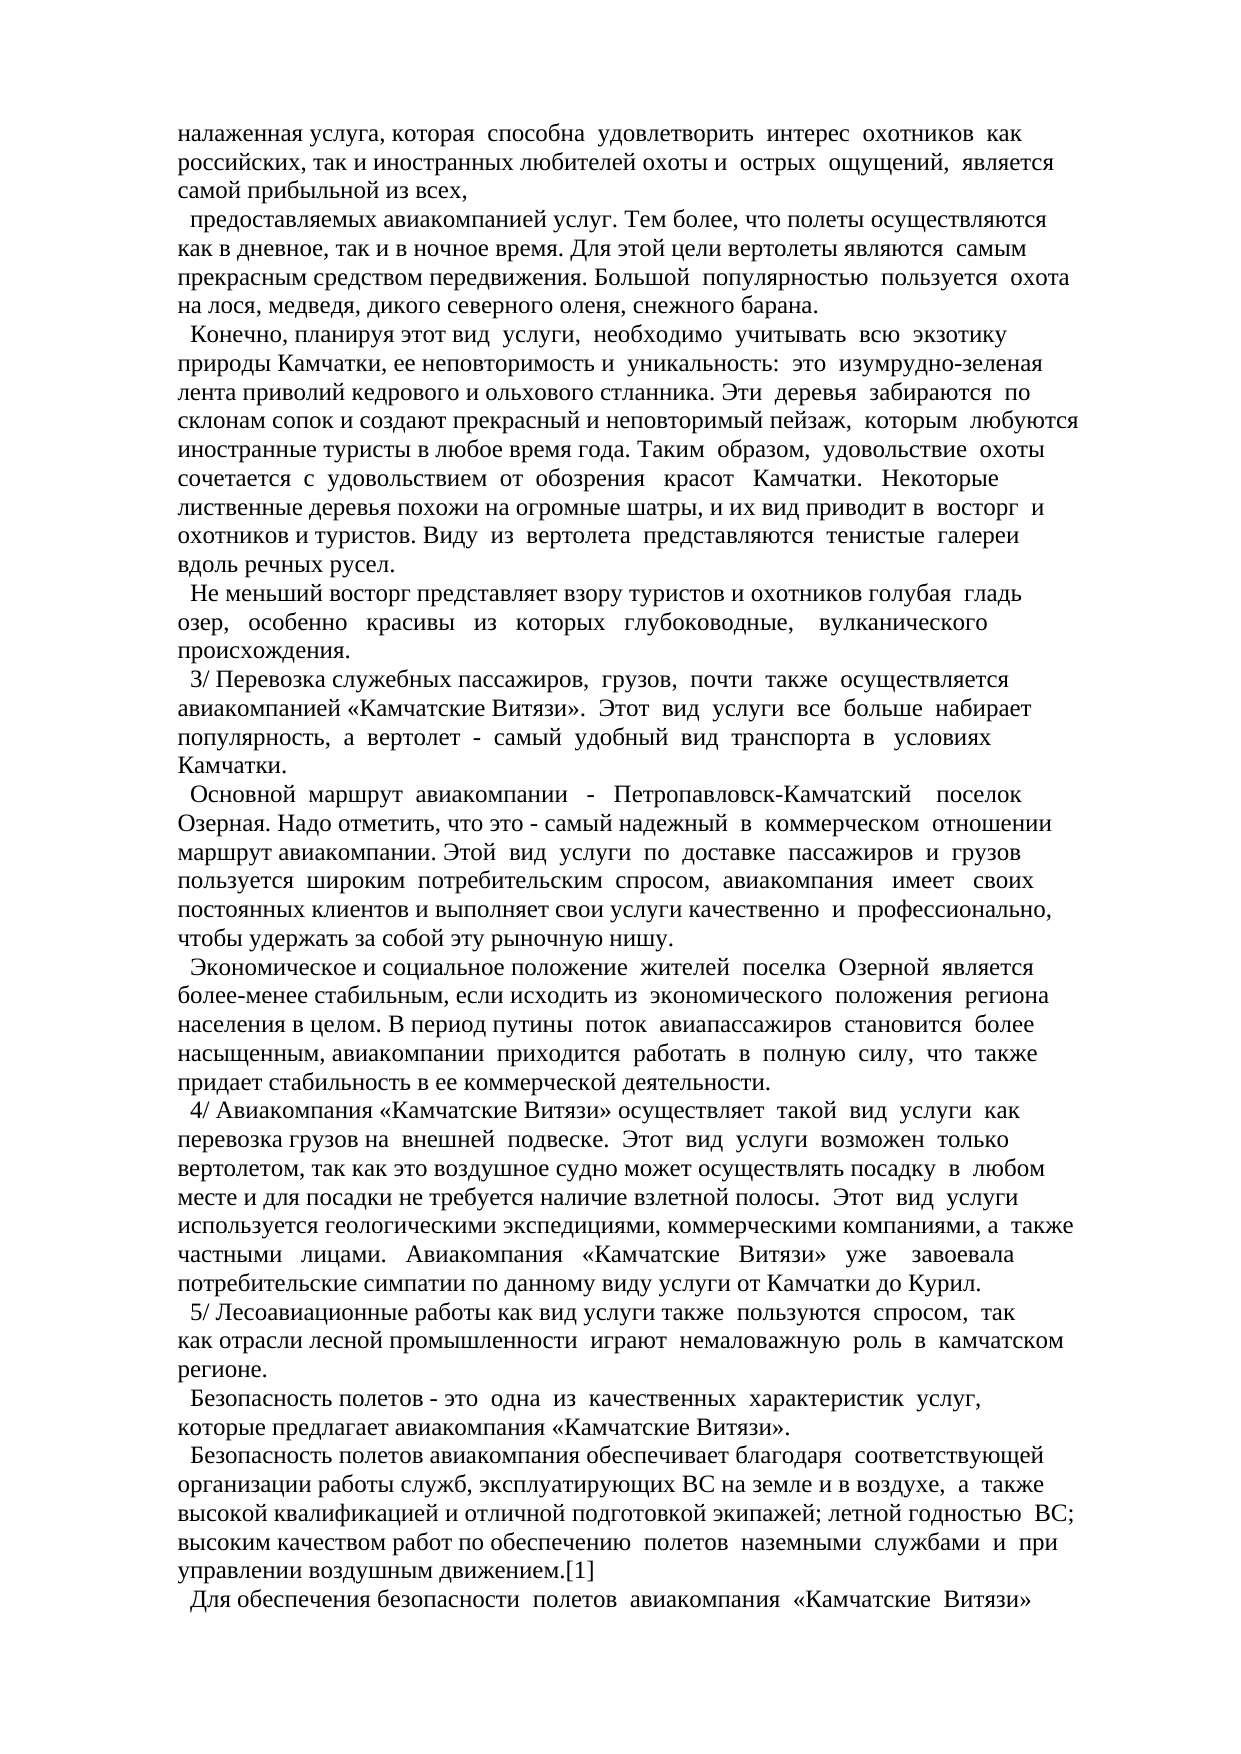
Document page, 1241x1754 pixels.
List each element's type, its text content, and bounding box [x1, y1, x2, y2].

text предоставляемых авиакомпанией услуг. Тем более, что полеты осуществляются [177, 204, 1152, 233]
text Не меньший восторг представляет взору туристов и охотников голубая гладь [177, 578, 1152, 607]
text Для обеспечения безопасности полетов авиакомпания «Камчатские Витязи» [177, 1584, 1152, 1613]
text насыщенным, авиакомпании приходится работать в полную силу, что также [177, 1038, 1152, 1067]
text месте и для посадки не требуется наличие взлетной полосы. Этот вид услуги [177, 1182, 1152, 1211]
text 4/ Авиакомпания «Камчатские Витязи» осуществляет такой вид услуги как [177, 1096, 1152, 1124]
text управлении воздушным движением.[1] [177, 1556, 1152, 1584]
text озер, особенно красивы из которых глубоководные, вулканического [177, 607, 1152, 636]
text лента приволий кедрового и ольхового стланника. Эти деревья забираются по [177, 377, 1152, 406]
text Безопасность полетов авиакомпания обеспечивает благодаря соответствующей [177, 1441, 1152, 1469]
text лиственные деревья похожи на огромные шатры, и их вид приводит в восторг и [177, 492, 1152, 521]
text на лося, медведя, дикого северного оленя, снежного барана. [177, 291, 1152, 319]
text происхождения. [177, 636, 1152, 664]
text более-менее стабильным, если исходить из экономического положения региона [177, 981, 1152, 1009]
text самой прибыльной из всех, [177, 176, 1152, 204]
text вертолетом, так как это воздушное судно может осуществлять посадку в любом [177, 1153, 1152, 1182]
text Камчатки. [177, 751, 1152, 779]
text природы Камчатки, ее неповторимость и уникальность: это изумрудно-зеленая [177, 348, 1152, 377]
text высокой квалификацией и отличной подготовкой экипажей; летной годностью ВС; [177, 1498, 1152, 1527]
text маршрут авиакомпании. Этой вид услуги по доставке пассажиров и грузов [177, 837, 1152, 866]
text Экономическое и социальное положение жителей поселка Озерной является [177, 952, 1152, 981]
text Безопасность полетов - это одна из качественных характеристик услуг, [177, 1383, 1152, 1412]
text Озерная. Надо отметить, что это - самый надежный в коммерческом отношении [177, 808, 1152, 837]
text склонам сопок и создают прекрасный и неповторимый пейзаж, которым любуются [177, 406, 1152, 434]
text используется геологическими экспедициями, коммерческими компаниями, а также [177, 1211, 1152, 1239]
text Основной маршрут авиакомпании - Петропавловск-Камчатский поселок [177, 779, 1152, 808]
text пользуется широким потребительским спросом, авиакомпания имеет своих [177, 866, 1152, 894]
text вдоль речных русел. [177, 549, 1152, 578]
text постоянных клиентов и выполняет свои услуги качественно и профессионально, [177, 894, 1152, 923]
text перевозка грузов на внешней подвеске. Этот вид услуги возможен только [177, 1124, 1152, 1153]
text высоким качеством работ по обеспечению полетов наземными службами и при [177, 1527, 1152, 1556]
text потребительские симпатии по данному виду услуги от Камчатки до Курил. [177, 1268, 1152, 1297]
text российских, так и иностранных любителей охоты и острых ощущений, является [177, 147, 1152, 176]
text сочетается с удовольствием от обозрения красот Камчатки. Некоторые [177, 463, 1152, 492]
text авиакомпанией «Камчатские Витязи». Этот вид услуги все больше набирает [177, 693, 1152, 722]
text организации работы служб, эксплуатирующих ВС на земле и в воздухе, а также [177, 1469, 1152, 1498]
text частными лицами. Авиакомпания «Камчатские Витязи» уже завоевала [177, 1239, 1152, 1268]
text популярность, а вертолет - самый удобный вид транспорта в условиях [177, 722, 1152, 751]
text иностранные туристы в любое время года. Таким образом, удовольствие охоты [177, 434, 1152, 463]
text придает стабильность в ее коммерческой деятельности. [177, 1067, 1152, 1096]
text прекрасным средством передвижения. Большой популярностью пользуется охота [177, 262, 1152, 291]
text регионе. [177, 1354, 1152, 1383]
text населения в целом. В период путины поток авиапассажиров становится более [177, 1009, 1152, 1038]
text как отрасли лесной промышленности играют немаловажную роль в камчатском [177, 1326, 1152, 1354]
text как в дневное, так и в ночное время. Для этой цели вертолеты являются самым [177, 233, 1152, 262]
text 3/ Перевозка служебных пассажиров, грузов, почти также осуществляется [177, 664, 1152, 693]
text налаженная услуга, которая способна удовлетворить интерес охотников как [177, 118, 1152, 147]
text Конечно, планируя этот вид услуги, необходимо учитывать всю экзотику [177, 319, 1152, 348]
text 5/ Лесоавиационные работы как вид услуги также пользуются спросом, так [177, 1297, 1152, 1326]
text охотников и туристов. Виду из вертолета представляются тенистые галереи [177, 521, 1152, 549]
text которые предлагает авиакомпания «Камчатские Витязи». [177, 1412, 1152, 1441]
text чтобы удержать за собой эту рыночную нишу. [177, 923, 1152, 952]
